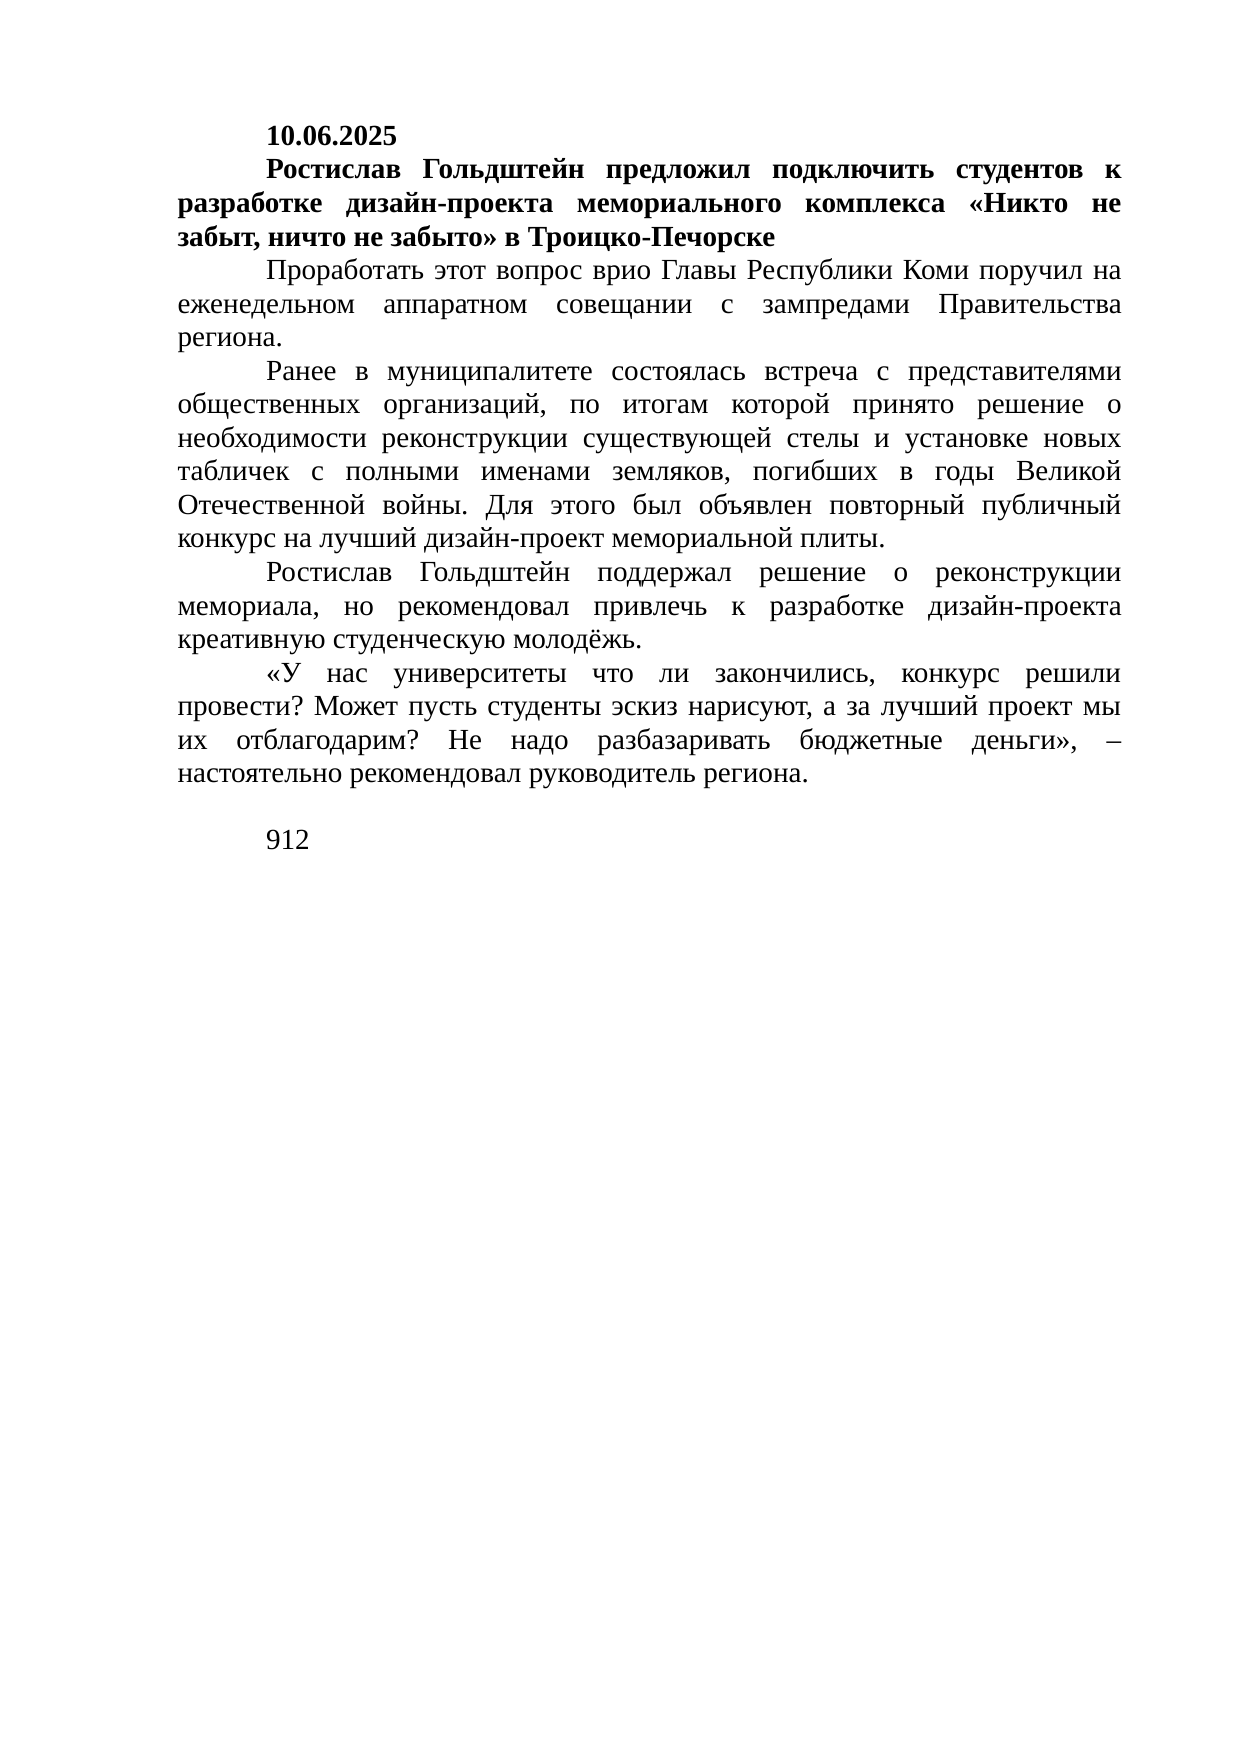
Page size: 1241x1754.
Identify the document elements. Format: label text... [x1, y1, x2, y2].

text «У нас университеты что ли закончились, конкурс решили провести? Может пусть студенты эскиз нарисуют, а за лучший проект мы их отблагодарим? Не надо разбазаривать бюджетные деньги», – настоятельно рекомендовал руководитель региона. [177, 655, 1122, 789]
text Ростислав Гольдштейн поддержал решение о реконструкции мемориала, но рекомендовал привлечь к разработке дизайн-проекта креативную студенческую молодёжь. [177, 554, 1122, 655]
text Проработать этот вопрос врио Главы Республики Коми поручил на еженедельном аппаратном совещании с зампредами Правительства региона. [177, 252, 1122, 353]
text 10.06.2025 [177, 118, 1122, 152]
text 912 [177, 822, 1122, 856]
text Ранее в муниципалитете состоялась встреча с представителями общественных организаций, по итогам которой принято решение о необходимости реконструкции существующей стелы и установке новых табличек с полными именами земляков, погибших в годы Великой Отечественной войны. Для этого был объявлен повторный публичный конкурс на лучший дизайн-проект мемориальной плиты. [177, 353, 1122, 554]
text Ростислав Гольдштейн предложил подключить студентов к разработке дизайн-проекта мемориального комплекса «Никто не забыт, ничто не забыто» в Троицко-Печорске [177, 152, 1122, 252]
